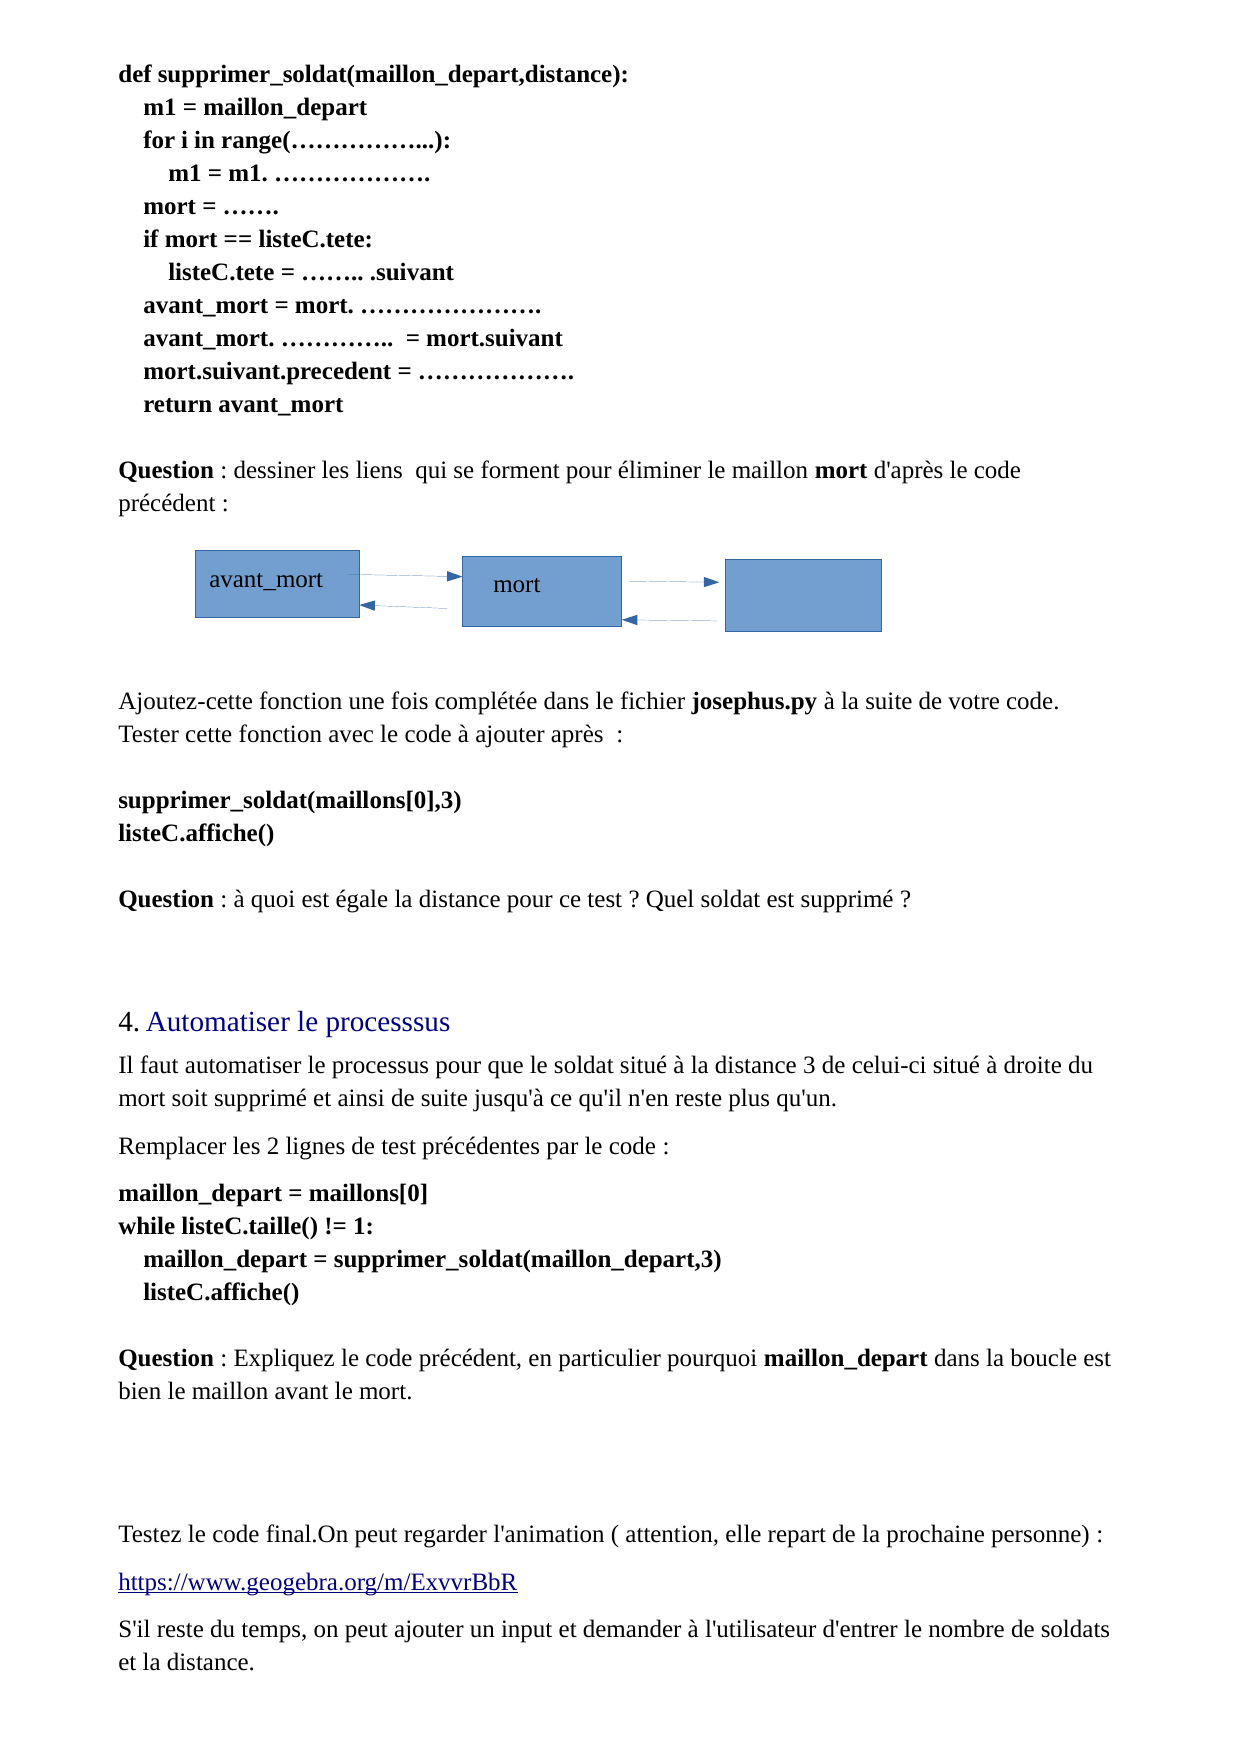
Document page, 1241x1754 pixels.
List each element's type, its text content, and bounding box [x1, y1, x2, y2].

text mort = ……. [118, 191, 1122, 219]
text return avant_mort [118, 389, 1122, 418]
text listeC.affiche() [118, 1277, 1122, 1306]
text listeC.tete = …….. .suivant [118, 257, 1122, 286]
text listeC.affiche() [118, 818, 1122, 847]
text https://www.geogebra.org/m/ExvvrBbR [118, 1567, 1122, 1596]
subtitle 4. Automatiser le processsus [118, 1004, 1122, 1038]
text S'il reste du temps, on peut ajouter un input et demander à l'utilisateur d'entrer le nombre de soldats et la distance. [118, 1614, 1122, 1676]
text def supprimer_soldat(maillon_depart,distance): [118, 59, 1122, 87]
text avant_mort. ………….. = mort.suivant [118, 323, 1122, 352]
text supprimer_soldat(maillons[0],3) [118, 785, 1122, 814]
text Testez le code final.On peut regarder l'animation ( attention, elle repart de la prochaine personne) : [118, 1519, 1122, 1548]
text Question : Expliquez le code précédent, en particulier pourquoi maillon_depart dans la boucle est bien le maillon avant le mort. [118, 1343, 1122, 1405]
text if mort == listeC.tete: [118, 224, 1122, 252]
text avant_mort = mort. …………………. [118, 290, 1122, 318]
text for i in range(……………...): [118, 125, 1122, 153]
text Question : dessiner les liens qui se forment pour éliminer le maillon mort d'après le code précédent : [118, 455, 1122, 517]
text Question : à quoi est égale la distance pour ce test ? Quel soldat est supprimé ? [118, 884, 1122, 913]
text mort.suivant.precedent = ………………. [118, 356, 1122, 384]
text m1 = maillon_depart [118, 92, 1122, 120]
text maillon_depart = maillons[0] [118, 1178, 1122, 1207]
text Ajoutez-cette fonction une fois complétée dans le fichier josephus.py à la suite de votre code. Tester cette fonction avec le code à ajouter après : [118, 686, 1122, 748]
text Remplacer les 2 lignes de test précédentes par le code : [118, 1131, 1122, 1159]
text maillon_depart = supprimer_soldat(maillon_depart,3) [118, 1244, 1122, 1273]
text m1 = m1. ………………. [118, 158, 1122, 186]
text Il faut automatiser le processus pour que le soldat situé à la distance 3 de celui-ci situé à droite du mort soit supprimé et ainsi de suite jusqu'à ce qu'il n'en reste plus qu'un. [118, 1050, 1122, 1112]
text while listeC.taille() != 1: [118, 1211, 1122, 1240]
